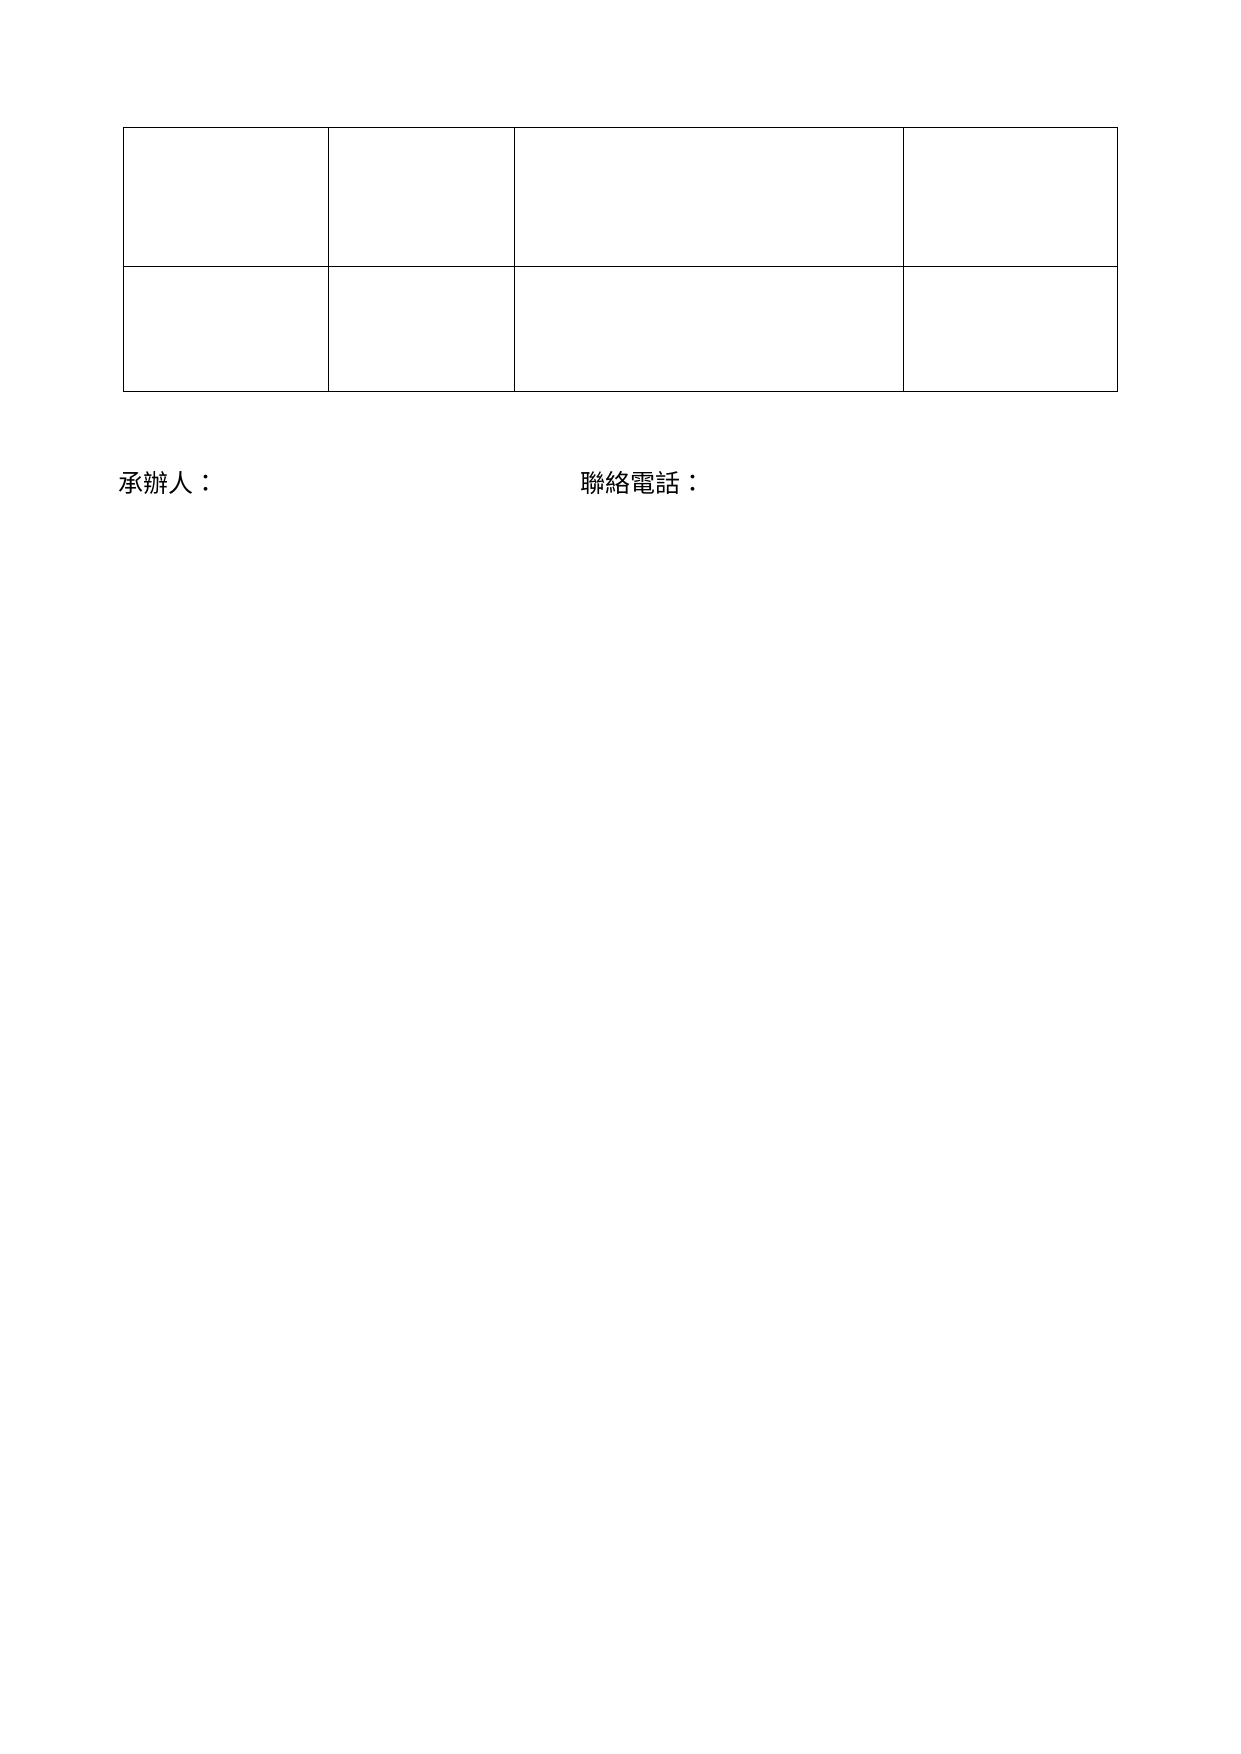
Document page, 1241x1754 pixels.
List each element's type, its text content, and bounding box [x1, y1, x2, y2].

table_cell [124, 267, 328, 391]
table_cell [515, 267, 903, 391]
table_cell [329, 267, 514, 391]
table_cell [515, 128, 903, 266]
table_cell [904, 128, 1117, 266]
text 承辦人： 聯絡電話： [118, 439, 1122, 502]
table_cell [329, 128, 514, 266]
table_cell [124, 128, 328, 266]
table_cell [904, 267, 1117, 391]
